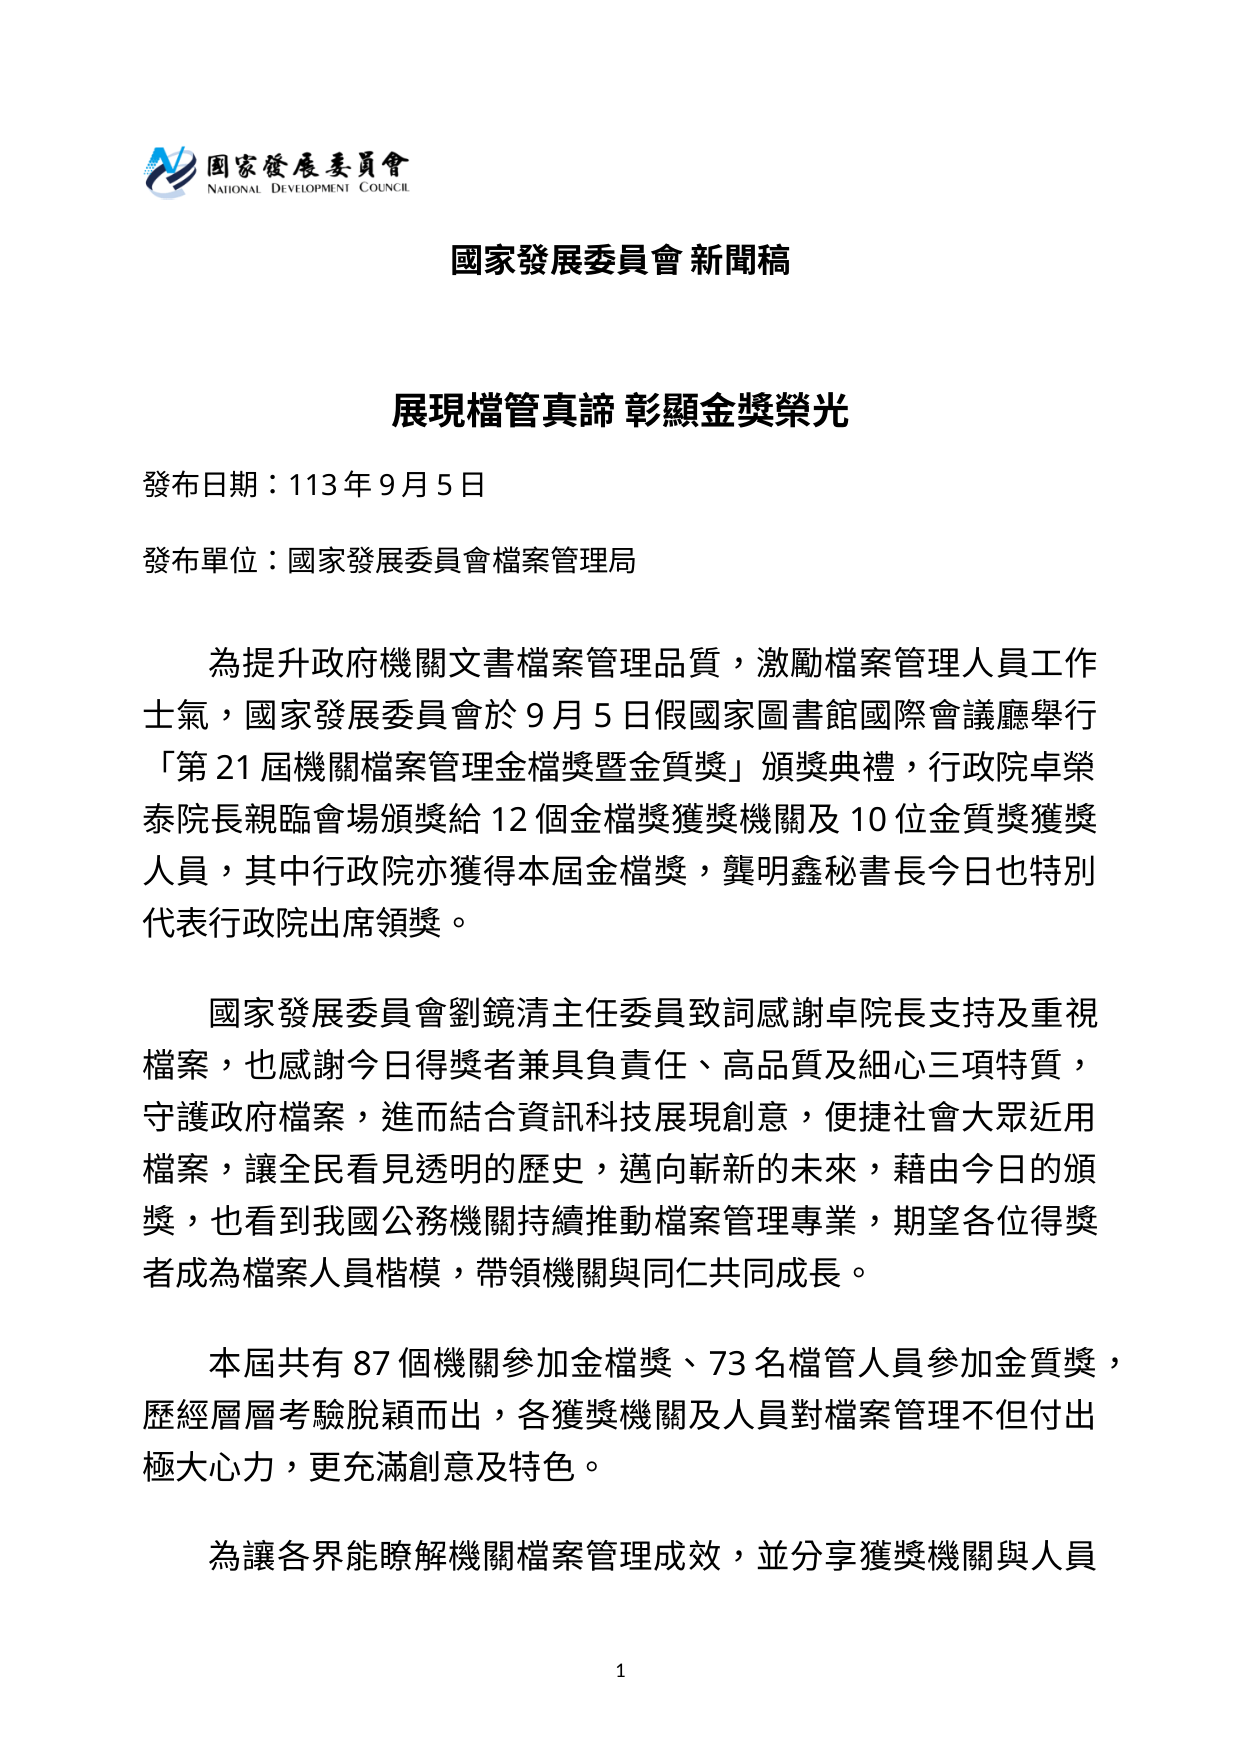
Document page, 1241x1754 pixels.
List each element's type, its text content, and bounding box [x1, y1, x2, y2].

text 發布日期：113年9月5日 [142, 446, 1090, 521]
text 本屆共有87個機關參加金檔獎、73名檔管人員參加金質獎，歷經層層考驗脫穎而出，各獲獎機關及人員對檔案管理不但付出極大心力，更充滿創意及特色。 [142, 1333, 1098, 1489]
text 發布單位：國家發展委員會檔案管理局 [142, 521, 1090, 596]
text 為提升政府機關文書檔案管理品質，激勵檔案管理人員工作士氣，國家發展委員會於9月5日假國家圖書館國際會議廳舉行「第21屆機關檔案管理金檔獎暨金質獎」頒獎典禮，行政院卓榮泰院長親臨會場頒獎給12個金檔獎獲獎機關及10位金質獎獲獎人員，其中行政院亦獲得本屆金檔獎，龔明鑫秘書長今日也特別代表行政院出席領獎。 [142, 633, 1098, 946]
picture [141, 145, 412, 200]
text 為讓各界能瞭解機關檔案管理成效，並分享獲獎機關與人員 [142, 1527, 1098, 1579]
text 國家發展委員會劉鏡清主任委員致詞感謝卓院長支持及重視檔案，也感謝今日得獎者兼具負責任、高品質及細心三項特質，守護政府檔案，進而結合資訊科技展現創意，便捷社會大眾近用檔案，讓全民看見透明的歷史，邁向嶄新的未來，藉由今日的頒獎，也看到我國公務機關持續推動檔案管理專業，期望各位得獎者成為檔案人員楷模，帶領機關與同仁共同成長。 [142, 983, 1098, 1296]
text 國家發展委員會 新聞稿 [142, 221, 1098, 296]
text 展現檔管真諦 彰顯金獎榮光 [142, 371, 1098, 446]
